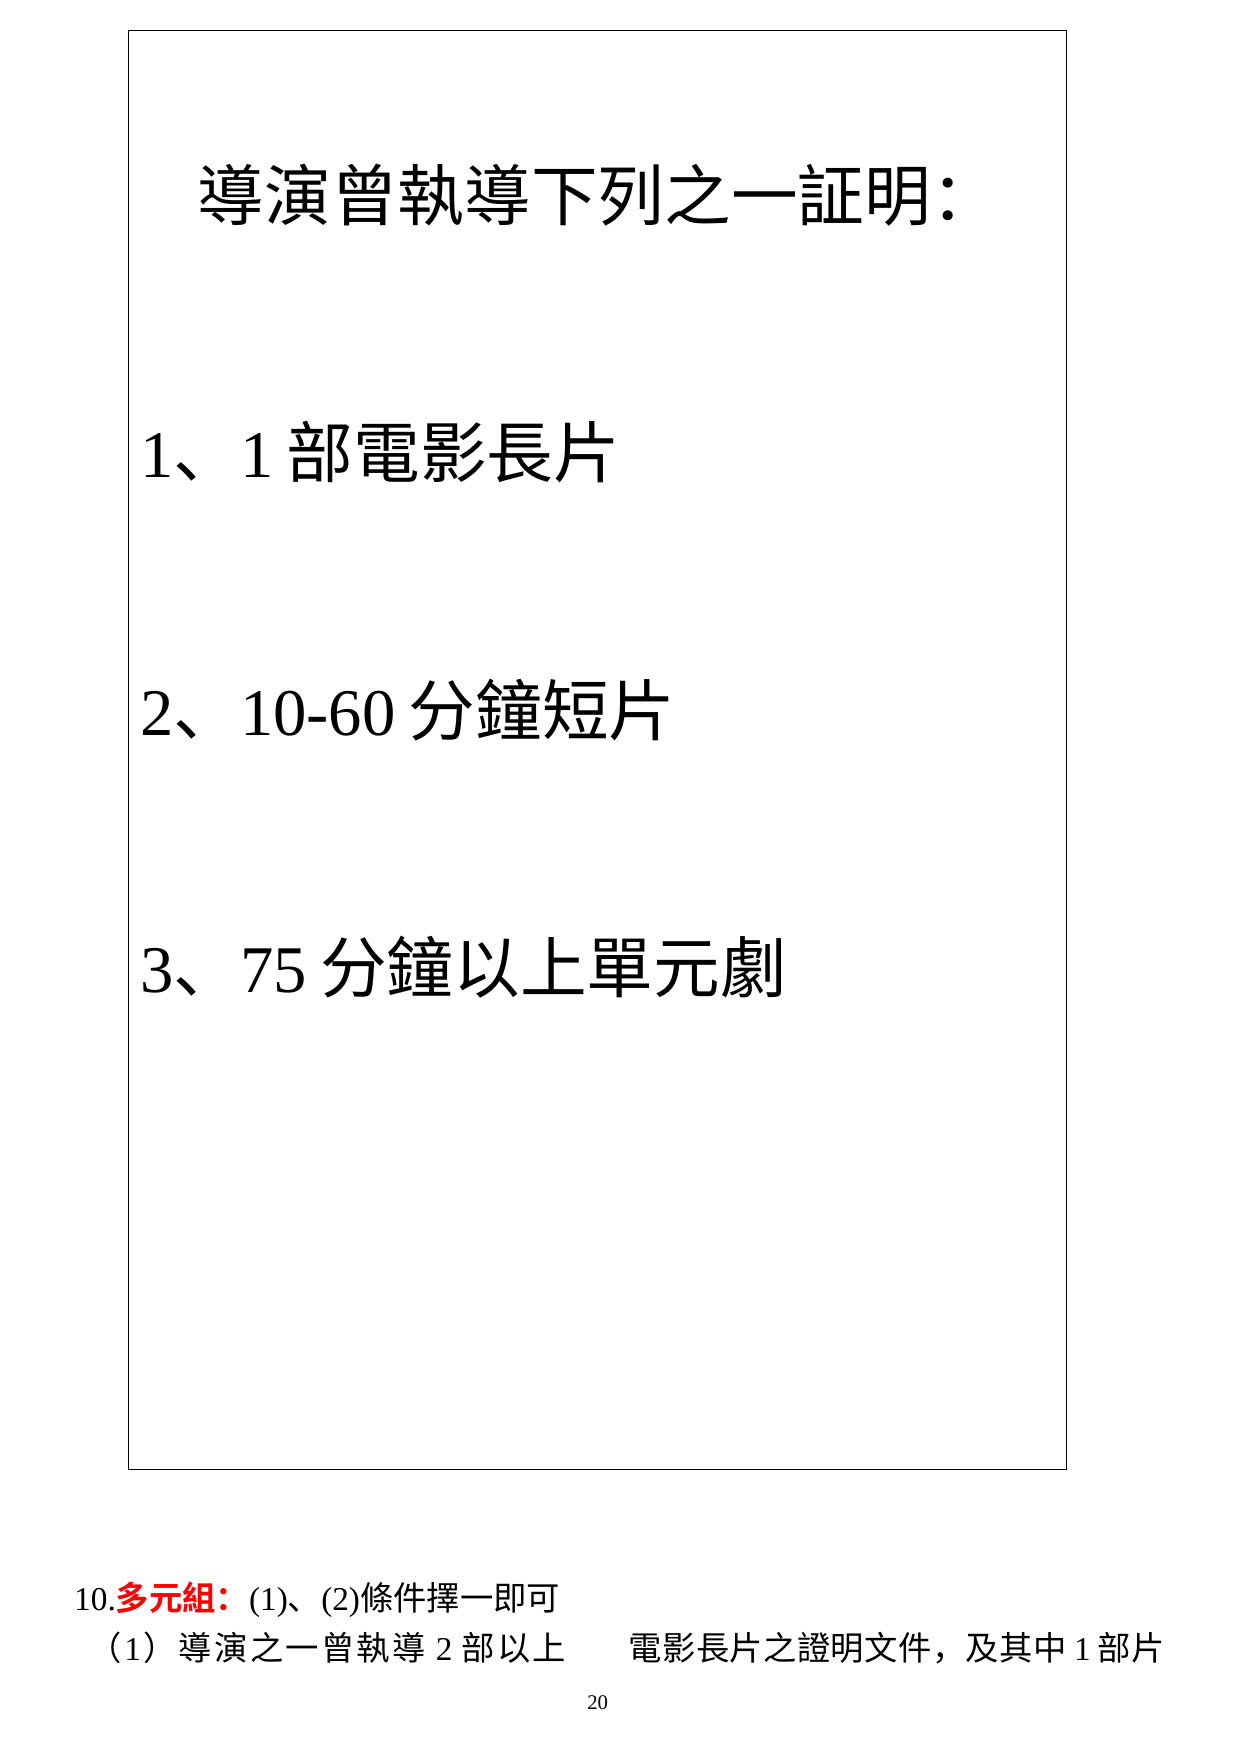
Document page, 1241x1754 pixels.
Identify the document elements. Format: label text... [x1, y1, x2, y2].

text （1）導演之一曾執導2部以上電影長片之證明文件，及其中1部片 [88, 1620, 1165, 1670]
text 10.多元組：(1)、(2)條件擇一即可 [74, 1570, 1165, 1620]
table_header 導演曾執導下列之一証明： 1、1部電影長片 2、10-60分鐘短片 3、75分鐘以上單元劇 [129, 31, 1066, 1469]
